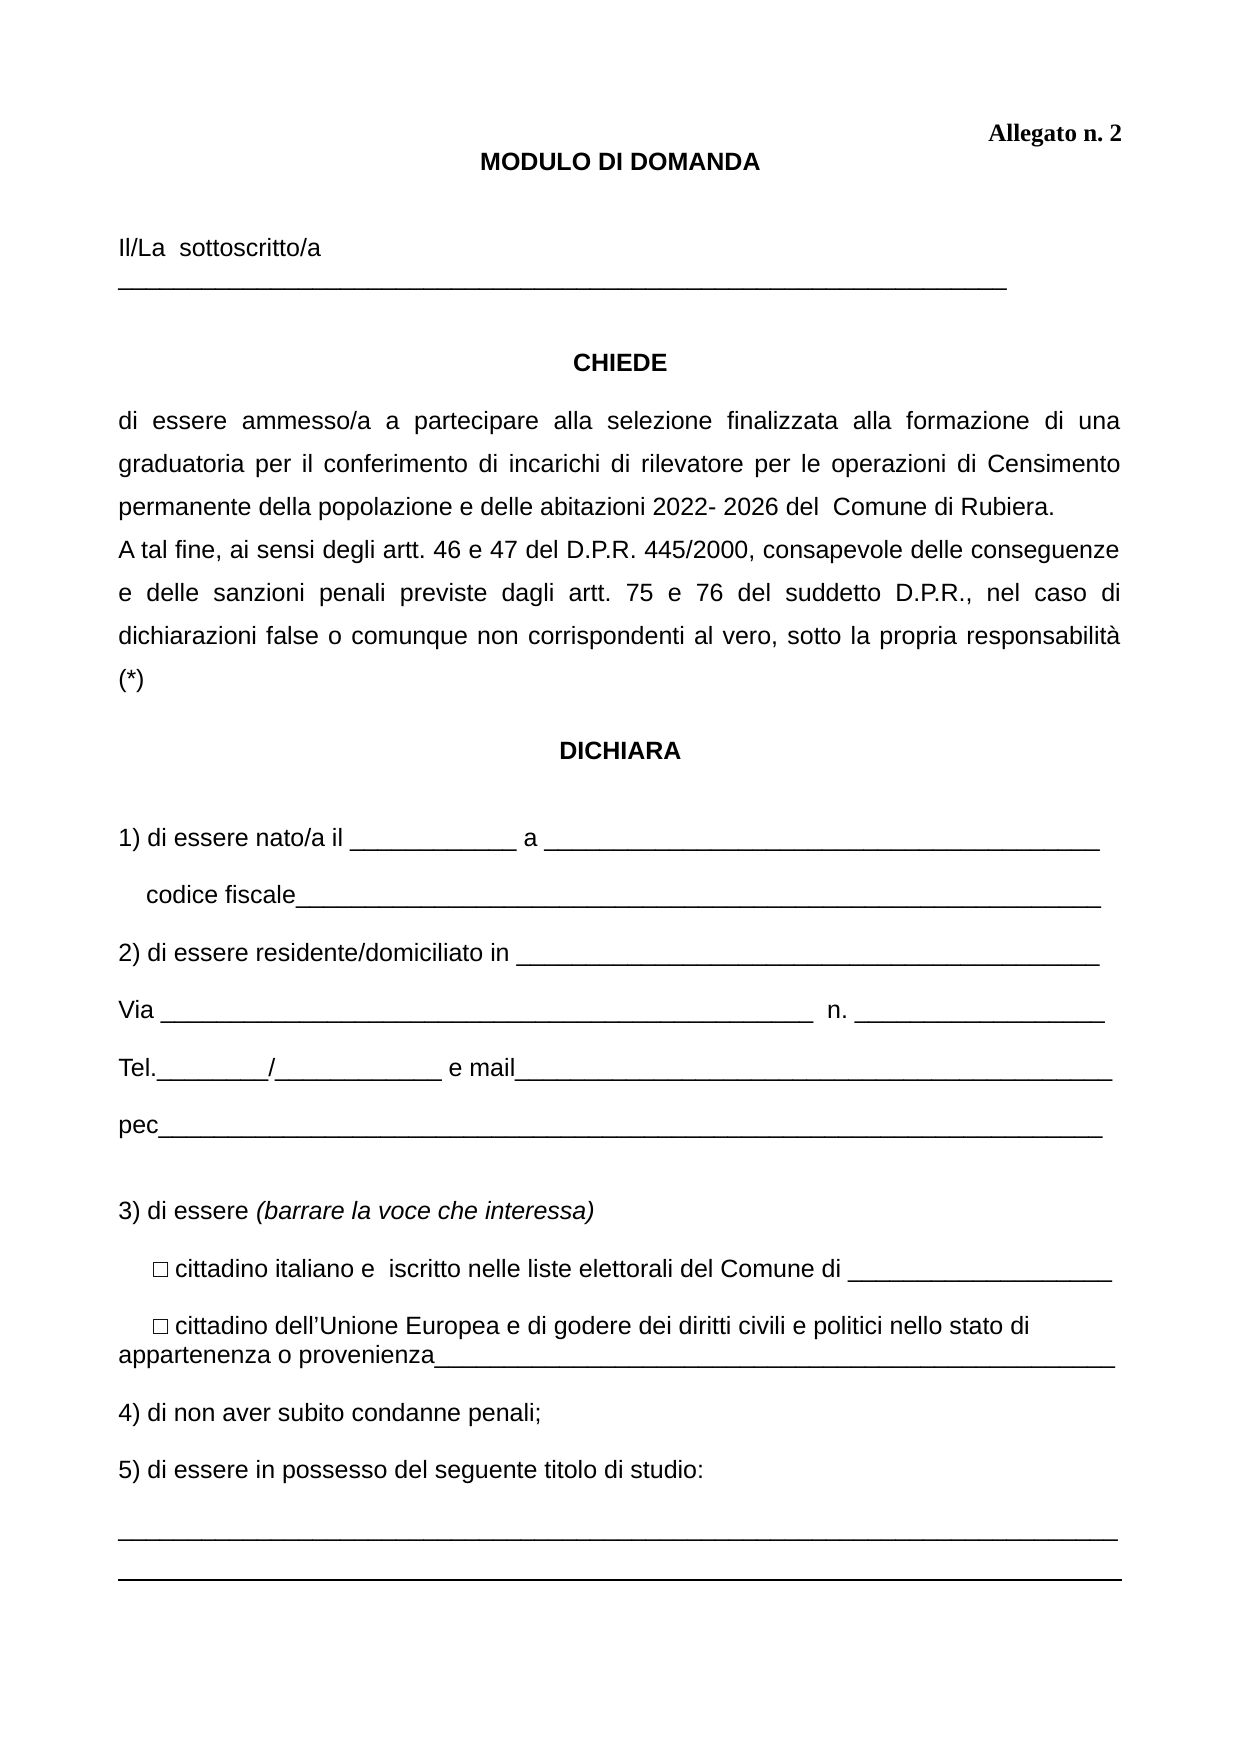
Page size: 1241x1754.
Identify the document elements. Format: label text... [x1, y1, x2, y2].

text 1) di essere nato/a il ____________ a ________________________________________ [118, 822, 1122, 851]
text ________________________________________________________________________ [118, 1512, 1122, 1541]
text 2) di essere residente/domiciliato in __________________________________________ [118, 937, 1122, 966]
text 4) di non aver subito condanne penali; [118, 1397, 1122, 1426]
text □ cittadino dell’Unione Europea e di godere dei diritti civili e politici nello stato di appartenenza o provenienza_________________________________________________ [118, 1311, 1122, 1369]
text Via _______________________________________________ n. __________________ [118, 995, 1122, 1024]
text □ cittadino italiano e iscritto nelle liste elettorali del Comune di ___________________ [118, 1254, 1122, 1282]
text Il/La sottoscritto/a ________________________________________________________________ [118, 233, 1122, 291]
text A tal fine, ai sensi degli artt. 46 e 47 del D.P.R. 445/2000, consapevole delle conseguenze e delle sanzioni penali previste dagli artt. 75 e 76 del suddetto D.P.R., nel caso di dichiarazioni false o comunque non corrispondenti al vero, sotto la propria responsabilità (*) [118, 535, 1122, 693]
text Tel.________/____________ e mail___________________________________________ [118, 1052, 1122, 1081]
text di essere ammesso/a a partecipare alla selezione finalizzata alla formazione di una graduatoria per il conferimento di incarichi di rilevatore per le operazioni di Censimento permanente della popolazione e delle abitazioni 2022- 2026 del Comune di Rubiera. [118, 406, 1122, 521]
text CHIEDE [118, 348, 1122, 377]
text 5) di essere in possesso del seguente titolo di studio: [118, 1455, 1122, 1484]
text codice fiscale__________________________________________________________ [118, 880, 1122, 909]
text pec____________________________________________________________________ [118, 1081, 1122, 1139]
text MODULO DI DOMANDA [118, 147, 1122, 176]
text 3) di essere (barrare la voce che interessa) [118, 1196, 1122, 1225]
text DICHIARA [118, 736, 1122, 765]
text Allegato n. 2 [118, 118, 1122, 147]
